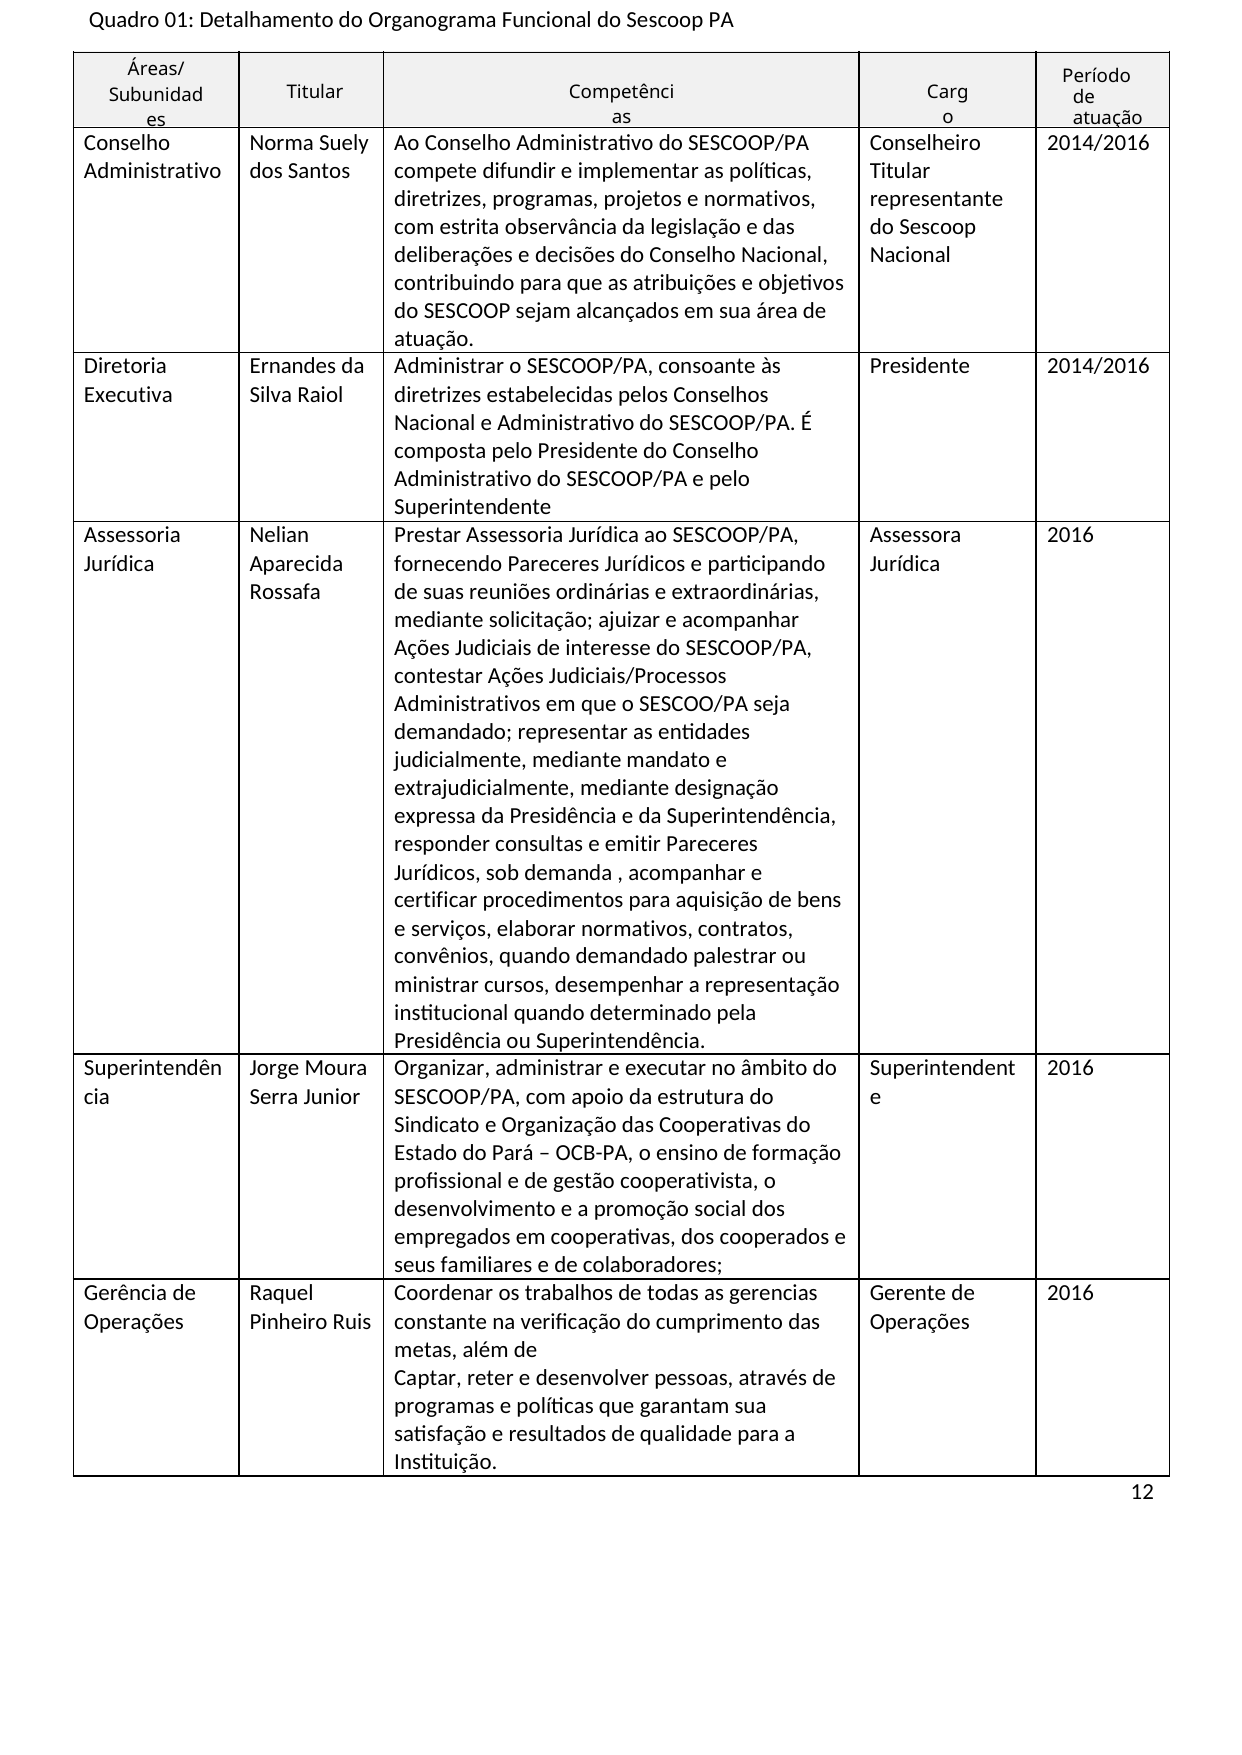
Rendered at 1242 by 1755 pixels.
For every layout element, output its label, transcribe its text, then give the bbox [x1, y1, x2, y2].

text 12 [62, 1477, 1154, 1505]
table_cell 2016 [1037, 522, 1169, 1053]
table_cell 2014/2016 [1037, 353, 1169, 521]
table_cell Norma Suely dos Santos [240, 128, 383, 352]
table_cell Gerente de Operações [860, 1280, 1035, 1475]
table_cell Assessora Jurídica [860, 522, 1035, 1053]
table_header Cargo [860, 53, 1035, 126]
table_cell 2016 [1037, 1280, 1169, 1475]
table_cell Ao Conselho Administrativo do SESCOOP/PA compete difundir e implementar as políticas, diretrizes, programas, projetos e normativos, com estrita observância da legislação e das deliberações e decisões do Conselho Nacional, contribuindo para que as atribuições e objetivos do SESCOOP sejam alcançados em sua área de atuação. [384, 128, 858, 352]
table_cell Assessoria Jurídica [74, 522, 238, 1053]
table_header Áreas/ Subunidades Estratégicas [74, 53, 238, 126]
table_header Período de atuação [1037, 53, 1169, 126]
table_cell Diretoria Executiva [74, 353, 238, 521]
table_cell Coordenar os trabalhos de todas as gerencias constante na verificação do cumprimento das metas, além de Captar, reter e desenvolver pessoas, através de programas e políticas que garantam sua satisfação e resultados de qualidade para a Instituição. [384, 1280, 858, 1475]
table_header Competências [384, 53, 858, 126]
table_cell Superintendên cia [74, 1055, 238, 1278]
table_cell Ernandes da Silva Raiol [240, 353, 383, 521]
table_cell Jorge Moura Serra Junior [240, 1055, 383, 1278]
table_cell Gerência de Operações [74, 1280, 238, 1475]
table_cell Conselheiro Titular representante do Sescoop Nacional [860, 128, 1035, 352]
text Quadro 01: Detalhamento do Organograma Funcional do Sescoop PA [89, 6, 1183, 33]
table_cell 2016 [1037, 1055, 1169, 1278]
table_cell 2014/2016 [1037, 128, 1169, 352]
table_cell Raquel Pinheiro Ruis [240, 1280, 383, 1475]
table_cell Presidente [860, 353, 1035, 521]
table_cell Prestar Assessoria Jurídica ao SESCOOP/PA, fornecendo Pareceres Jurídicos e participando de suas reuniões ordinárias e extraordinárias, mediante solicitação; ajuizar e acompanhar Ações Judiciais de interesse do SESCOOP/PA, contestar Ações Judiciais/Processos Administrativos em que o SESCOO/PA seja demandado; representar as entidades judicialmente, mediante mandato e extrajudicialmente, mediante designação expressa da Presidência e da Superintendência, responder consultas e emitir Pareceres Jurídicos, sob demanda , acompanhar e certificar procedimentos para aquisição de bens e serviços, elaborar normativos, contratos, convênios, quando demandado palestrar ou ministrar cursos, desempenhar a representação institucional quando determinado pela Presidência ou Superintendência. [384, 522, 858, 1053]
table_header Titular [240, 53, 383, 126]
table_cell Superintendent e [860, 1055, 1035, 1278]
table_cell Conselho Administrativo [74, 128, 238, 352]
table_cell Administrar o SESCOOP/PA, consoante às diretrizes estabelecidas pelos Conselhos Nacional e Administrativo do SESCOOP/PA. É composta pelo Presidente do Conselho Administrativo do SESCOOP/PA e pelo Superintendente [384, 353, 858, 521]
table_cell Organizar, administrar e executar no âmbito do SESCOOP/PA, com apoio da estrutura do Sindicato e Organização das Cooperativas do Estado do Pará – OCB-PA, o ensino de formação profissional e de gestão cooperativista, o desenvolvimento e a promoção social dos empregados em cooperativas, dos cooperados e seus familiares e de colaboradores; [384, 1055, 858, 1278]
table_cell Nelian Aparecida Rossafa [240, 522, 383, 1053]
